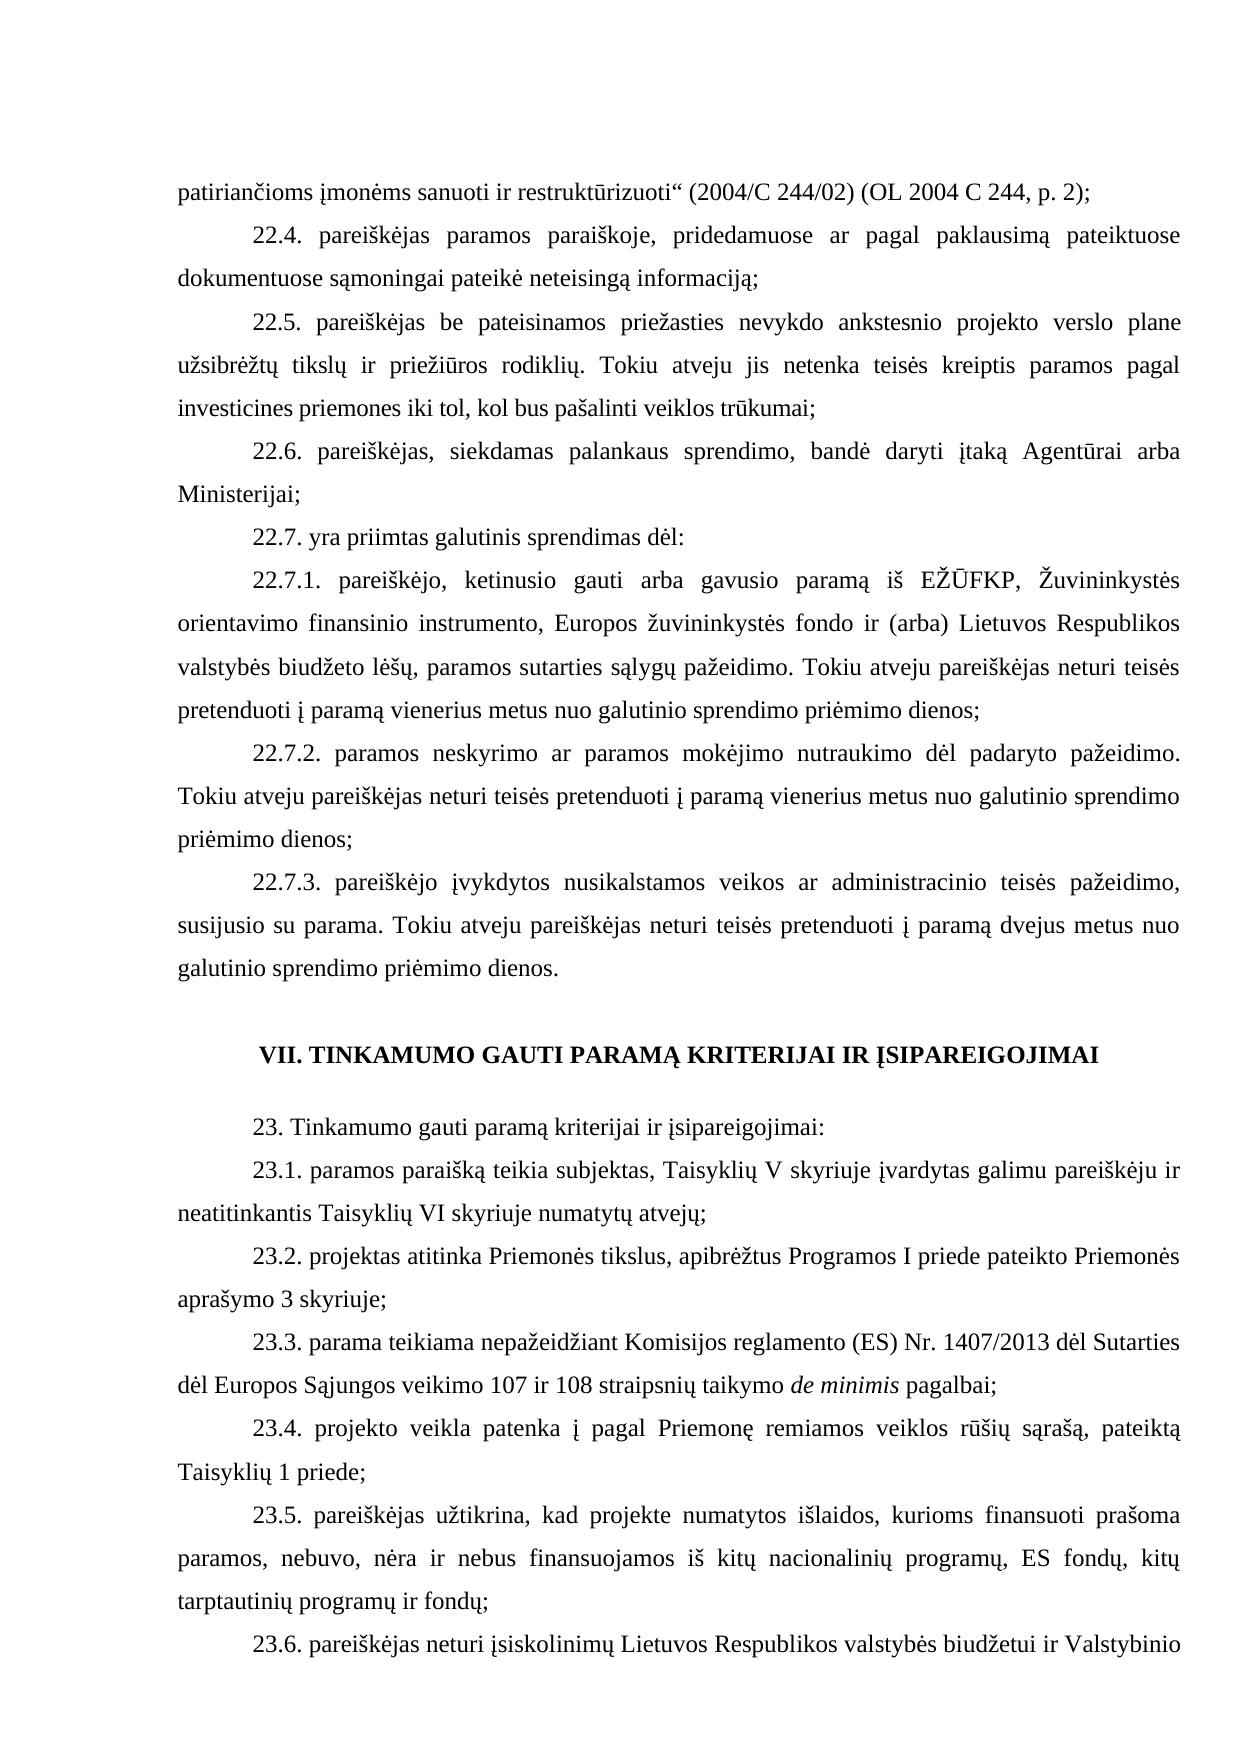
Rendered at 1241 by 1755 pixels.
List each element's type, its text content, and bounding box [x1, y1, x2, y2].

text 22.7.2. paramos neskyrimo ar paramos mokėjimo nutraukimo dėl padaryto pažeidimo. Tokiu atveju pareiškėjas neturi teisės pretenduoti į paramą vienerius metus nuo galutinio sprendimo priėmimo dienos; [177, 738, 1181, 853]
text 23.5. pareiškėjas užtikrina, kad projekte numatytos išlaidos, kurioms finansuoti prašoma paramos, nebuvo, nėra ir nebus finansuojamos iš kitų nacionalinių programų, ES fondų, kitų tarptautinių programų ir fondų; [177, 1500, 1181, 1615]
text 23. Tinkamumo gauti paramą kriterijai ir įsipareigojimai: [177, 1112, 1181, 1140]
text VII. TINKAMUMO GAUTI PARAMĄ KRITERIJAI IR ĮSIPAREIGOJIMAI [177, 1040, 1181, 1068]
text 22.7.3. pareiškėjo įvykdytos nusikalstamos veikos ar administracinio teisės pažeidimo, susijusio su parama. Tokiu atveju pareiškėjas neturi teisės pretenduoti į paramą dvejus metus nuo galutinio sprendimo priėmimo dienos. [177, 867, 1181, 982]
text 22.4. pareiškėjas paramos paraiškoje, pridedamuose ar pagal paklausimą pateiktuose dokumentuose sąmoningai pateikė neteisingą informaciją; [177, 220, 1181, 292]
text 23.1. paramos paraišką teikia subjektas, Taisyklių V skyriuje įvardytas galimu pareiškėju ir neatitinkantis Taisyklių VI skyriuje numatytų atvejų; [177, 1155, 1181, 1227]
text 23.4. projekto veikla patenka į pagal Priemonę remiamos veiklos rūšių sąrašą, pateiktą Taisyklių 1 priede; [177, 1413, 1181, 1485]
text 22.6. pareiškėjas, siekdamas palankaus sprendimo, bandė daryti įtaką Agentūrai arba Ministerijai; [177, 436, 1181, 508]
text patiriančioms įmonėms sanuoti ir restruktūrizuoti“ (2004/C 244/02) (OL 2004 C 244, p. 2); [177, 177, 1181, 206]
text 23.6. pareiškėjas neturi įsiskolinimų Lietuvos Respublikos valstybės biudžetui ir Valstybinio [177, 1629, 1181, 1658]
text 23.3. parama teikiama nepažeidžiant Komisijos reglamento (ES) Nr. 1407/2013 dėl Sutarties dėl Europos Sąjungos veikimo 107 ir 108 straipsnių taikymo de minimis pagalbai; [177, 1327, 1181, 1399]
text 23.2. projektas atitinka Priemonės tikslus, apibrėžtus Programos I priede pateikto Priemonės aprašymo 3 skyriuje; [177, 1241, 1181, 1313]
text 22.7. yra priimtas galutinis sprendimas dėl: [177, 522, 1181, 551]
text 22.7.1. pareiškėjo, ketinusio gauti arba gavusio paramą iš EŽŪFKP, Žuvininkystės orientavimo finansinio instrumento, Europos žuvininkystės fondo ir (arba) Lietuvos Respublikos valstybės biudžeto lėšų, paramos sutarties sąlygų pažeidimo. Tokiu atveju pareiškėjas neturi teisės pretenduoti į paramą vienerius metus nuo galutinio sprendimo priėmimo dienos; [177, 565, 1181, 723]
text 22.5. pareiškėjas be pateisinamos priežasties nevykdo ankstesnio projekto verslo plane užsibrėžtų tikslų ir priežiūros rodiklių. Tokiu atveju jis netenka teisės kreiptis paramos pagal investicines priemones iki tol, kol bus pašalinti veiklos trūkumai; [177, 307, 1181, 422]
